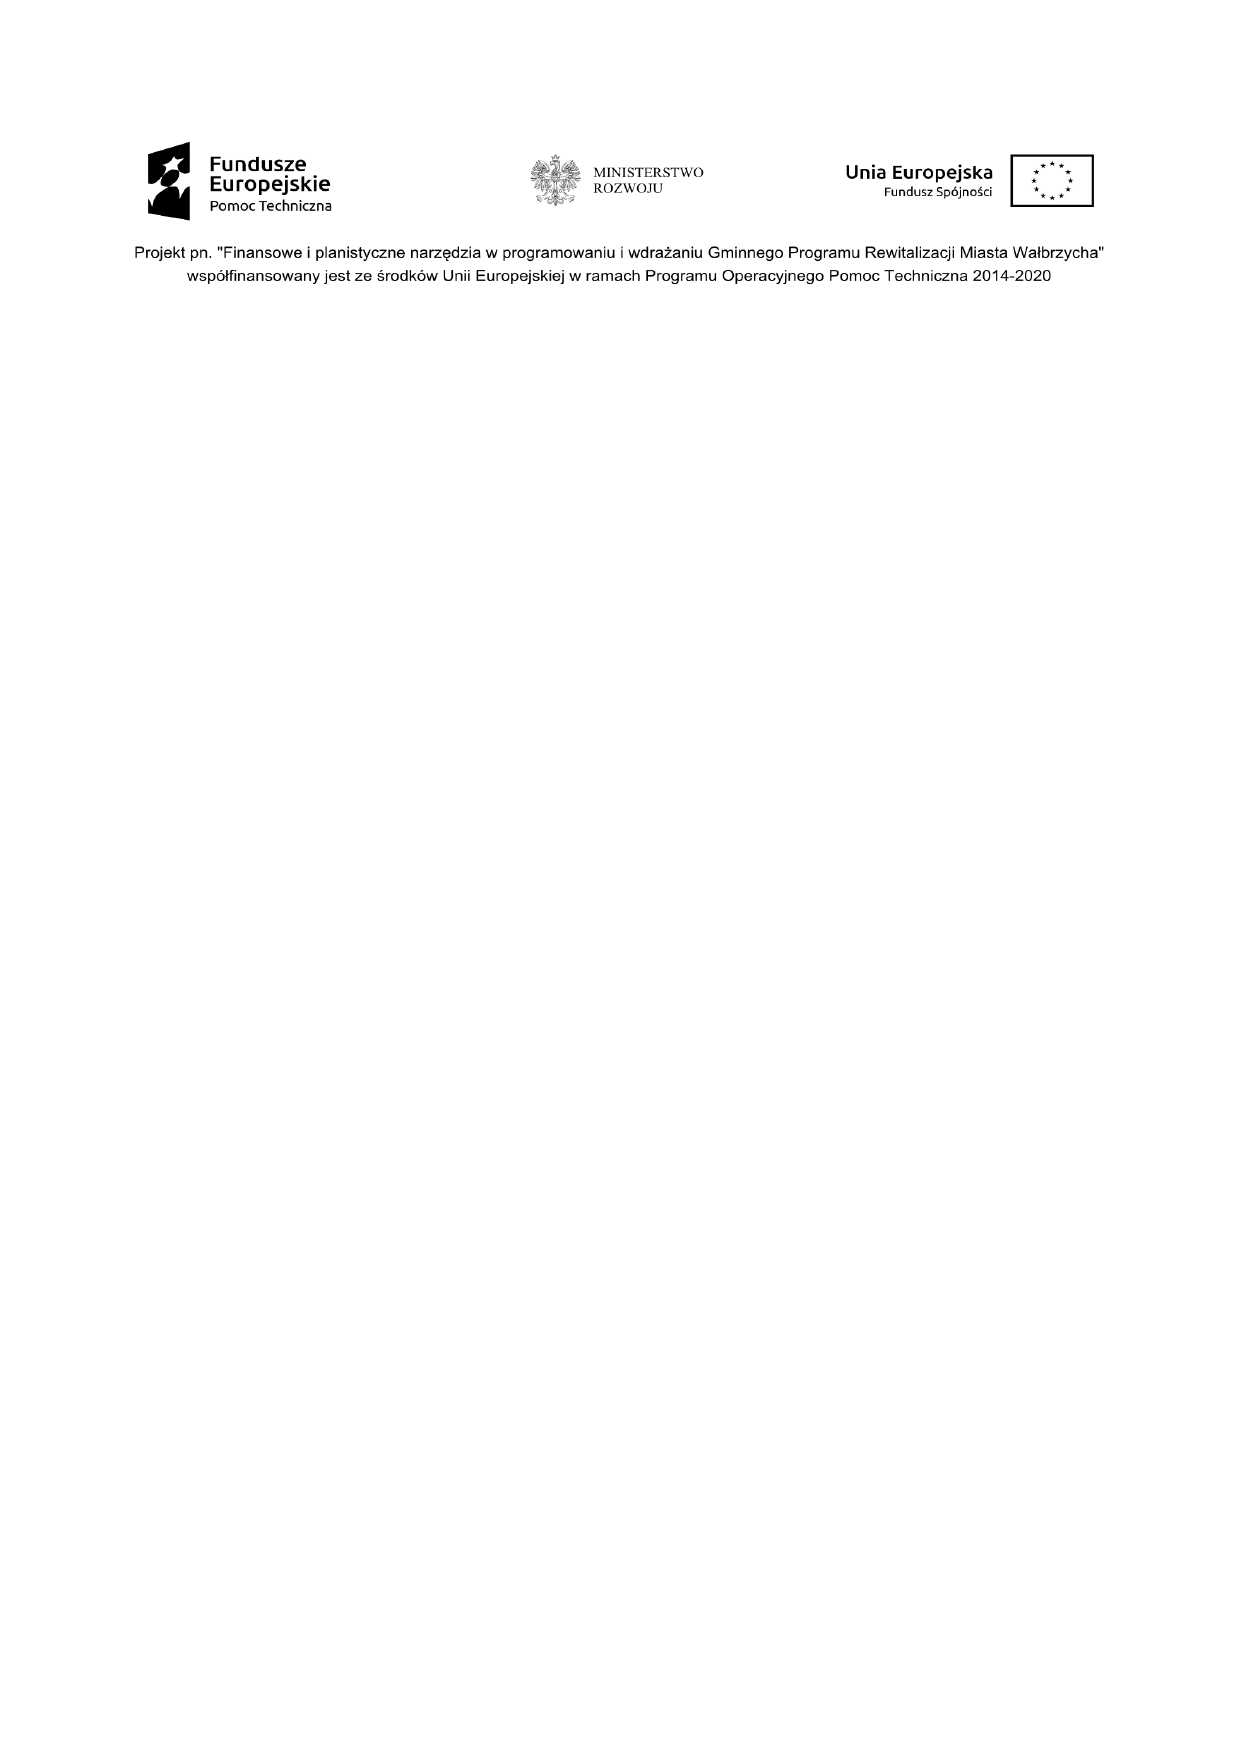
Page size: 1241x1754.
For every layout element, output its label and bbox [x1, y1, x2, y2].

picture [118, 118, 1121, 298]
